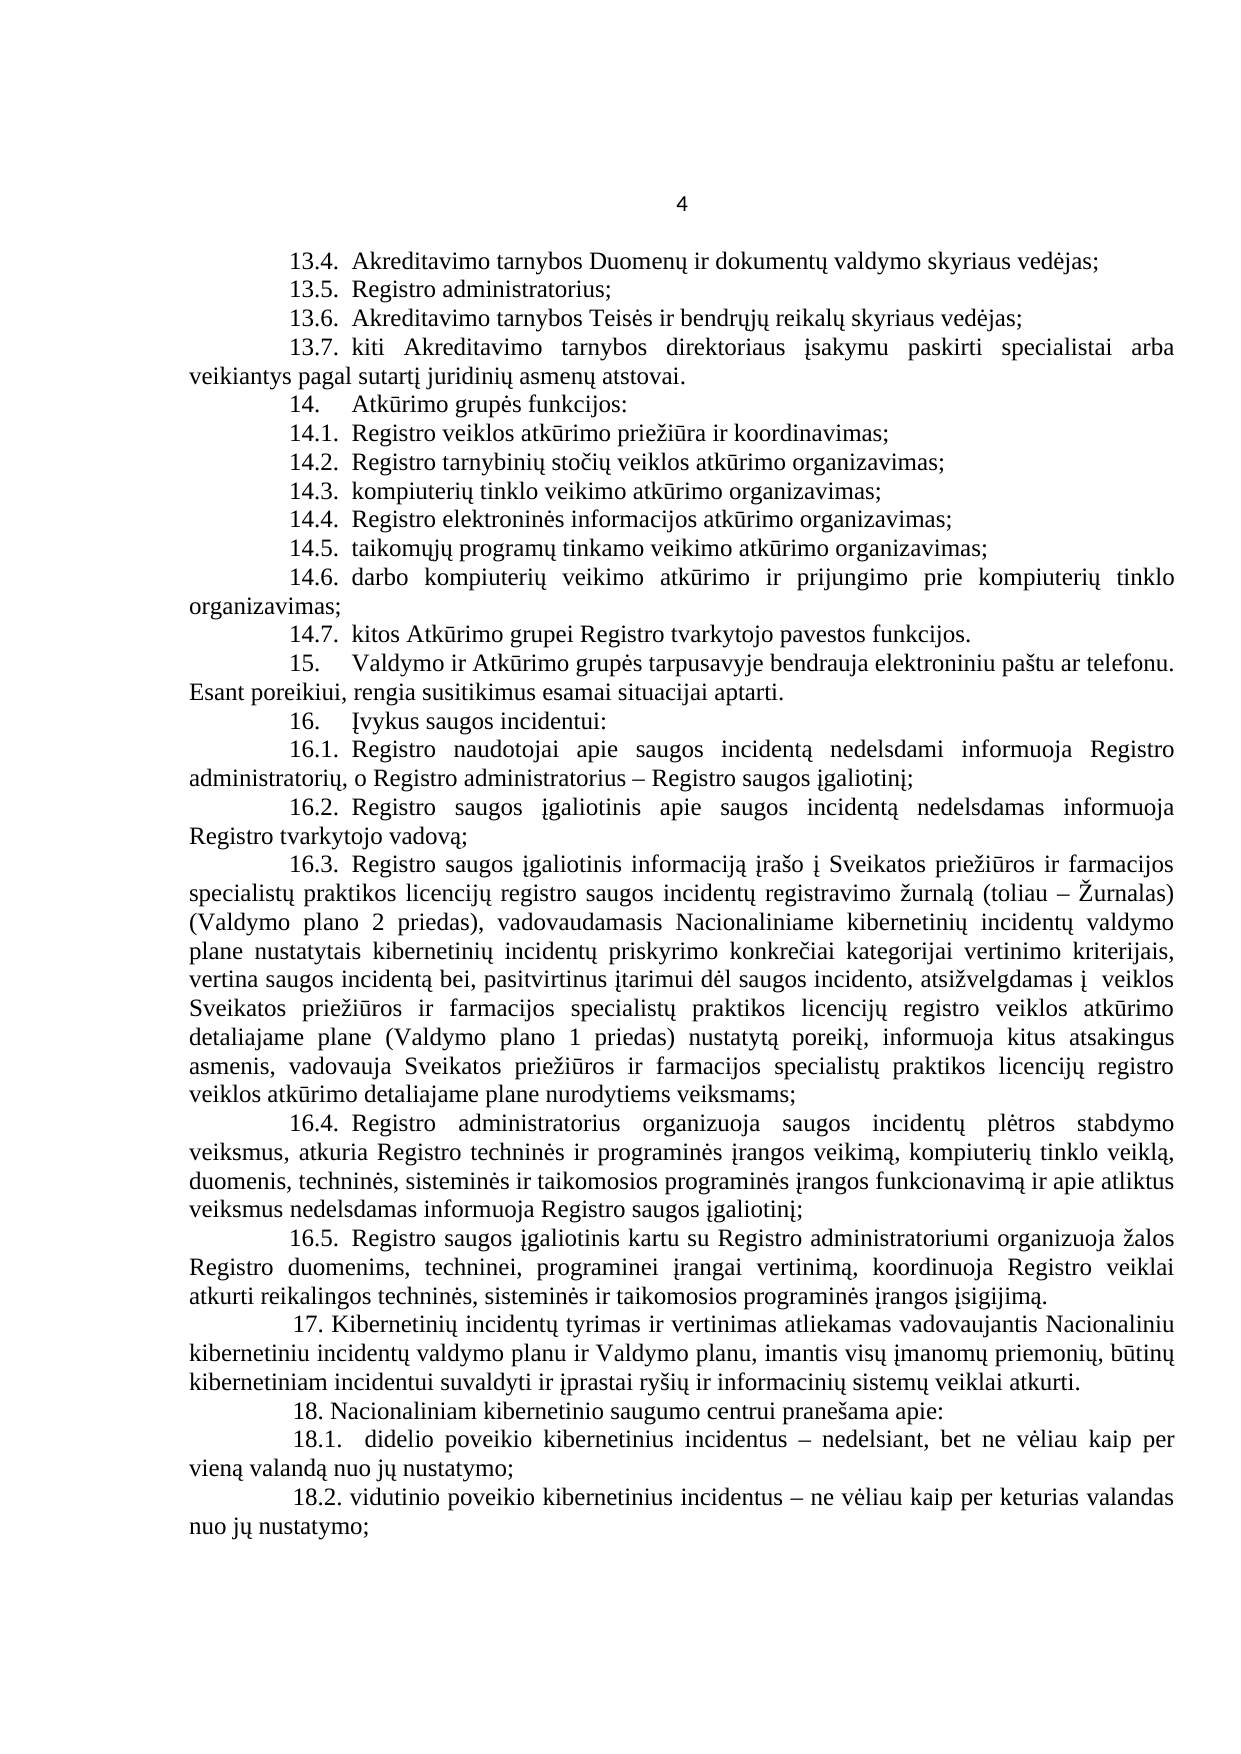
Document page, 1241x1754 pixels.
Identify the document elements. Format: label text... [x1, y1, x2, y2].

text 15. Valdymo ir Atkūrimo grupės tarpusavyje bendrauja elektroniniu paštu ar telefonu. Esant poreikiui, rengia susitikimus esamai situacijai aptarti. [189, 648, 1175, 706]
text 13.6. Akreditavimo tarnybos Teisės ir bendrųjų reikalų skyriaus vedėjas; [189, 303, 1175, 332]
text 14.6. darbo kompiuterių veikimo atkūrimo ir prijungimo prie kompiuterių tinklo organizavimas; [189, 562, 1175, 619]
text 17. Kibernetinių incidentų tyrimas ir vertinimas atliekamas vadovaujantis Nacionaliniu kibernetiniu incidentų valdymo planu ir Valdymo planu, imantis visų įmanomų priemonių, būtinų kibernetiniam incidentui suvaldyti ir įprastai ryšių ir informacinių sistemų veiklai atkurti. [189, 1309, 1175, 1396]
text 16.5. Registro saugos įgaliotinis kartu su Registro administratoriumi organizuoja žalos Registro duomenims, techninei, programinei įrangai vertinimą, koordinuoja Registro veiklai atkurti reikalingos techninės, sisteminės ir taikomosios programinės įrangos įsigijimą. [189, 1223, 1175, 1309]
text 13.4. Akreditavimo tarnybos Duomenų ir dokumentų valdymo skyriaus vedėjas; [189, 246, 1175, 274]
text 13.7. kiti Akreditavimo tarnybos direktoriaus įsakymu paskirti specialistai arba veikiantys pagal sutartį juridinių asmenų atstovai. [189, 332, 1175, 389]
text 14.7. kitos Atkūrimo grupei Registro tvarkytojo pavestos funkcijos. [189, 619, 1175, 648]
text 16.4. Registro administratorius organizuoja saugos incidentų plėtros stabdymo veiksmus, atkuria Registro techninės ir programinės įrangos veikimą, kompiuterių tinklo veiklą, duomenis, techninės, sisteminės ir taikomosios programinės įrangos funkcionavimą ir apie atliktus veiksmus nedelsdamas informuoja Registro saugos įgaliotinį; [189, 1108, 1175, 1223]
text 14.3. kompiuterių tinklo veikimo atkūrimo organizavimas; [189, 476, 1175, 504]
text 14.1. Registro veiklos atkūrimo priežiūra ir koordinavimas; [189, 418, 1175, 447]
text 16.3. Registro saugos įgaliotinis informaciją įrašo į Sveikatos priežiūros ir farmacijos specialistų praktikos licencijų registro saugos incidentų registravimo žurnalą (toliau – Žurnalas) (Valdymo plano 2 priedas), vadovaudamasis Nacionaliniame kibernetinių incidentų valdymo plane nustatytais kibernetinių incidentų priskyrimo konkrečiai kategorijai vertinimo kriterijais, vertina saugos incidentą bei, pasitvirtinus įtarimui dėl saugos incidento, atsižvelgdamas į veiklos Sveikatos priežiūros ir farmacijos specialistų praktikos licencijų registro veiklos atkūrimo detaliajame plane (Valdymo plano 1 priedas) nustatytą poreikį, informuoja kitus atsakingus asmenis, vadovauja Sveikatos priežiūros ir farmacijos specialistų praktikos licencijų registro veiklos atkūrimo detaliajame plane nurodytiems veiksmams; [189, 849, 1175, 1108]
text 16.2. Registro saugos įgaliotinis apie saugos incidentą nedelsdamas informuoja Registro tvarkytojo vadovą; [189, 792, 1175, 849]
text 13.5. Registro administratorius; [189, 274, 1175, 303]
text 16.1. Registro naudotojai apie saugos incidentą nedelsdami informuoja Registro administratorių, o Registro administratorius – Registro saugos įgaliotinį; [189, 734, 1175, 792]
text 14. Atkūrimo grupės funkcijos: [189, 389, 1175, 418]
text 18.2. vidutinio poveikio kibernetinius incidentus – ne vėliau kaip per keturias valandas nuo jų nustatymo; [189, 1482, 1175, 1539]
text 16. Įvykus saugos incidentui: [189, 706, 1175, 734]
text 14.5. taikomųjų programų tinkamo veikimo atkūrimo organizavimas; [189, 533, 1175, 562]
text 14.2. Registro tarnybinių stočių veiklos atkūrimo organizavimas; [189, 447, 1175, 476]
text 14.4. Registro elektroninės informacijos atkūrimo organizavimas; [189, 504, 1175, 533]
text 18.1. didelio poveikio kibernetinius incidentus – nedelsiant, bet ne vėliau kaip per vieną valandą nuo jų nustatymo; [189, 1424, 1175, 1482]
text 18. Nacionaliniam kibernetinio saugumo centrui pranešama apie: [189, 1396, 1175, 1424]
